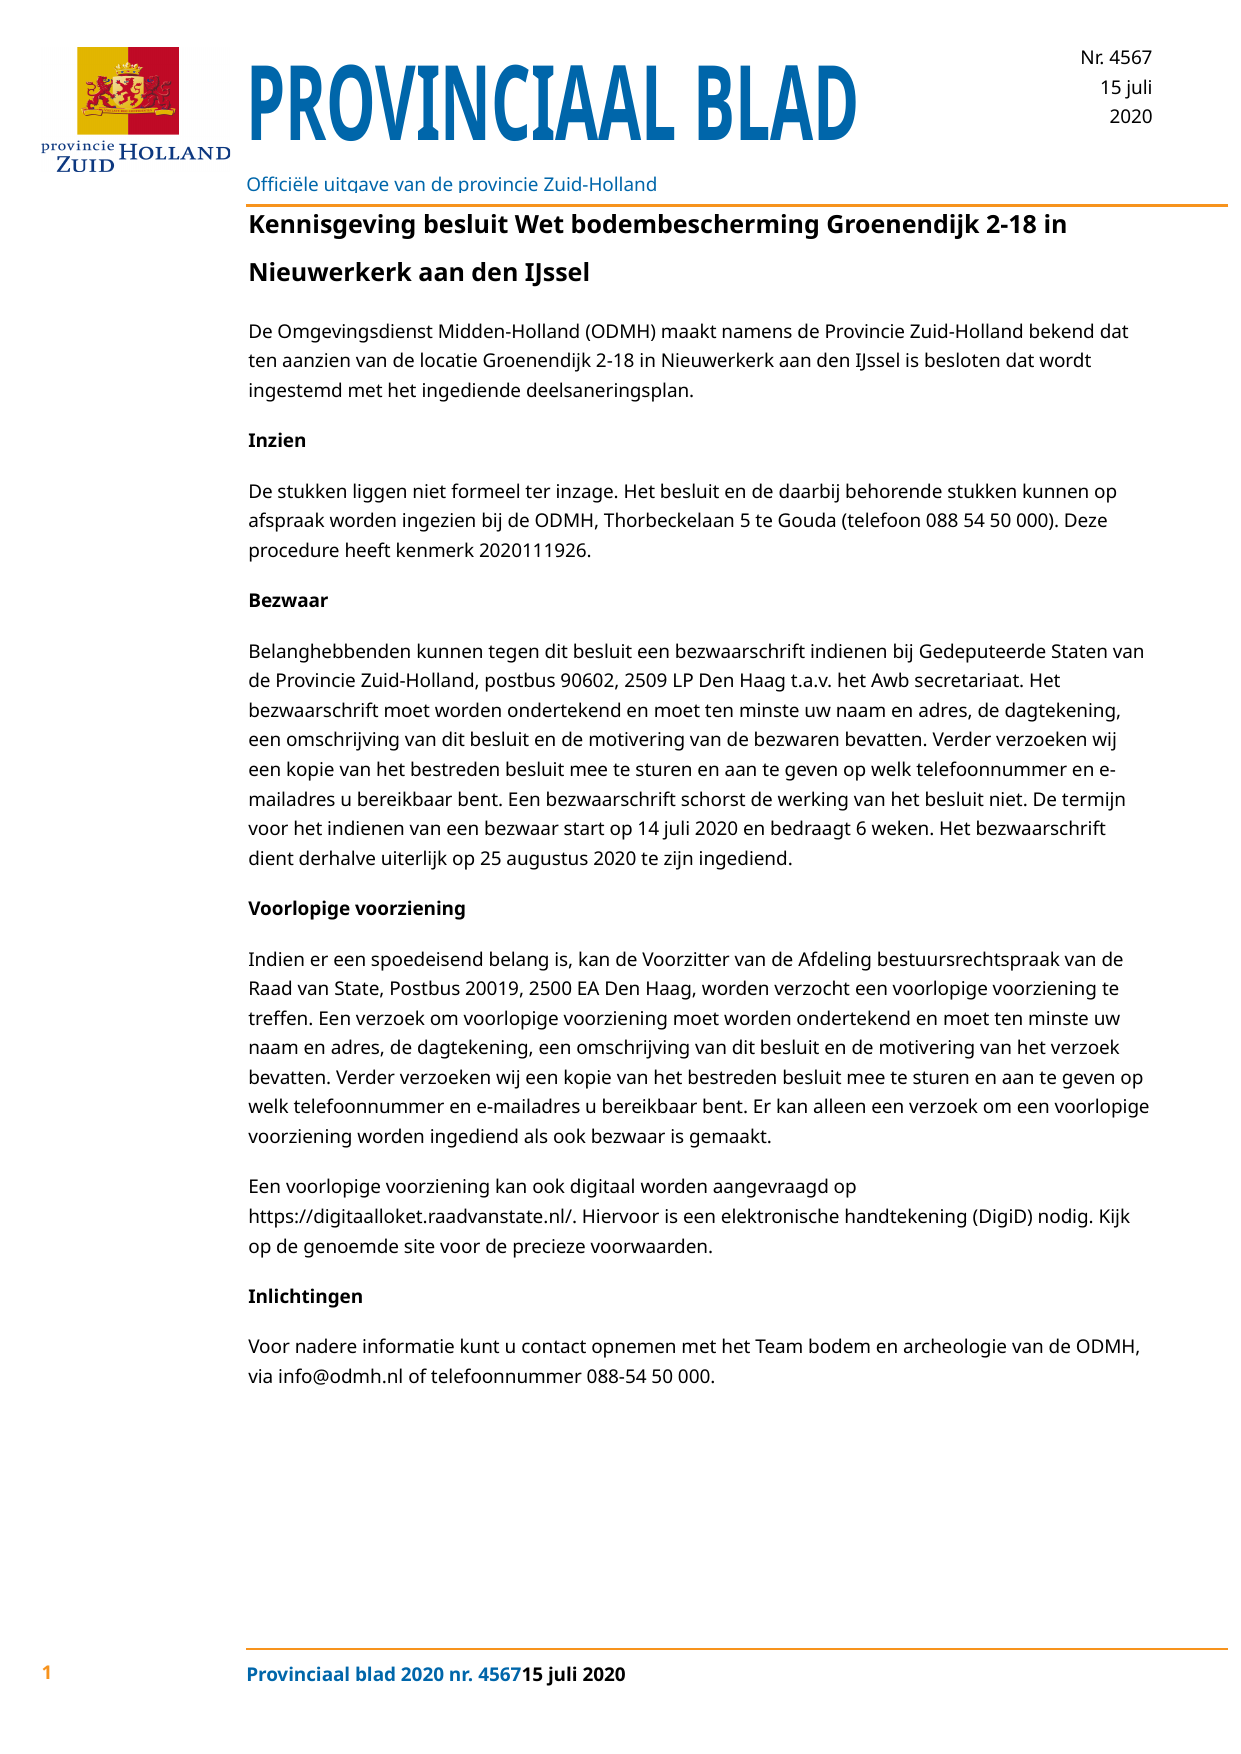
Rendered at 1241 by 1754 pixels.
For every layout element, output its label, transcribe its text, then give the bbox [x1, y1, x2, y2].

text Indien er een spoedeisend belang is, kan de Voorzitter van de Afdeling bestuursrechtspraak van de Raad van State, Postbus 20019, 2500 EA Den Haag, worden verzocht een voorlopige voorziening te treffen. Een verzoek om voorlopige voorziening moet worden ondertekend en moet ten minste uw naam en adres, de dagtekening, een omschrijving van dit besluit en de motivering van het verzoek bevatten. Verder verzoeken wij een kopie van het bestreden besluit mee te sturen en aan te geven op welk telefoonnummer en e-mailadres u bereikbaar bent. Er kan alleen een verzoek om een voorlopige voorziening worden ingediend als ook bezwaar is gemaakt. [248, 946, 1152, 1149]
picture [41, 47, 231, 172]
text Voorlopige voorziening [248, 895, 1152, 921]
text Belanghebbenden kunnen tegen dit besluit een bezwaarschrift indienen bij Gedeputeerde Staten van de Provincie Zuid-Holland, postbus 90602, 2509 LP Den Haag t.a.v. het Awb secretariaat. Het bezwaarschrift moet worden ondertekend en moet ten minste uw naam en adres, de dagtekening, een omschrijving van dit besluit en de motivering van de bezwaren bevatten. Verder verzoeken wij een kopie van het bestreden besluit mee te sturen en aan te geven op welk telefoonnummer en e-mailadres u bereikbaar bent. Een bezwaarschrift schorst de werking van het besluit niet. De termijn voor het indienen van een bezwaar start op 14 juli 2020 en bedraagt 6 weken. Het bezwaarschrift dient derhalve uiterlijk op 25 augustus 2020 te zijn ingediend. [248, 638, 1152, 871]
text Bezwaar [248, 587, 1152, 613]
text De Omgevingsdienst Midden-Holland (ODMH) maakt namens de Provincie Zuid-Holland bekend dat ten aanzien van de locatie Groenendijk 2-18 in Nieuwerkerk aan den IJssel is besloten dat wordt ingestemd met het ingediende deelsaneringsplan. [248, 318, 1152, 403]
text De stukken liggen niet formeel ter inzage. Het besluit en de daarbij behorende stukken kunnen op afspraak worden ingezien bij de ODMH, Thorbeckelaan 5 te Gouda (telefoon 088 54 50 000). Deze procedure heeft kenmerk 2020111926. [248, 478, 1152, 563]
text Een voorlopige voorziening kan ook digitaal worden aangevraagd op https://digitaalloket.raadvanstate.nl/. Hiervoor is een elektronische handtekening (DigiD) nodig. Kijk op de genoemde site voor de precieze voorwaarden. [248, 1174, 1152, 1259]
text Inzien [248, 427, 1152, 453]
text Kennisgeving besluit Wet bodembescherming Groenendijk 2-18 in Nieuwerkerk aan den IJssel [248, 207, 1152, 288]
text Voor nadere informatie kunt u contact opnemen met het Team bodem en archeologie van de ODMH, via info@odmh.nl of telefoonnummer 088-54 50 000. [248, 1334, 1152, 1389]
text Inlichtingen [248, 1283, 1152, 1309]
